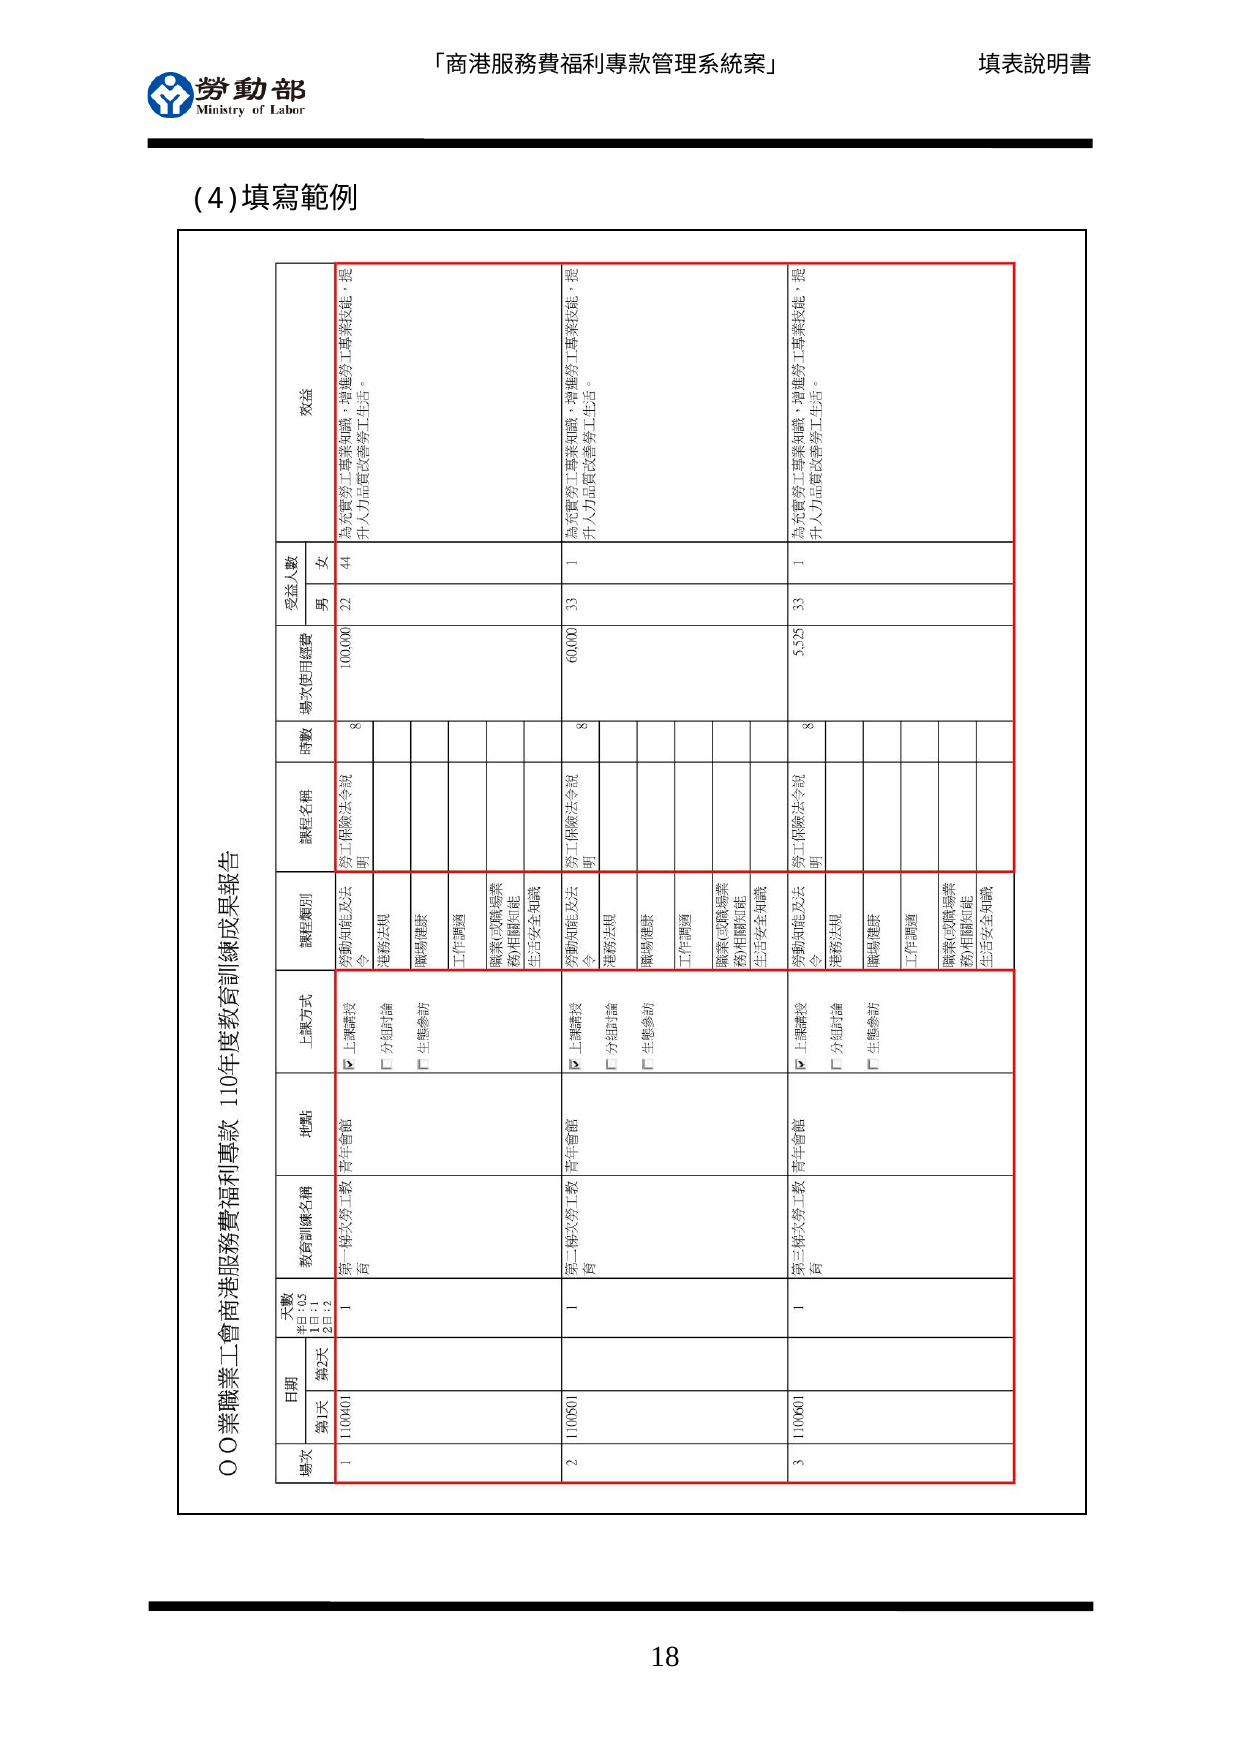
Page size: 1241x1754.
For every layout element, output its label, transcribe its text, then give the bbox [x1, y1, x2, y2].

list 填寫範例 [189, 174, 1092, 217]
